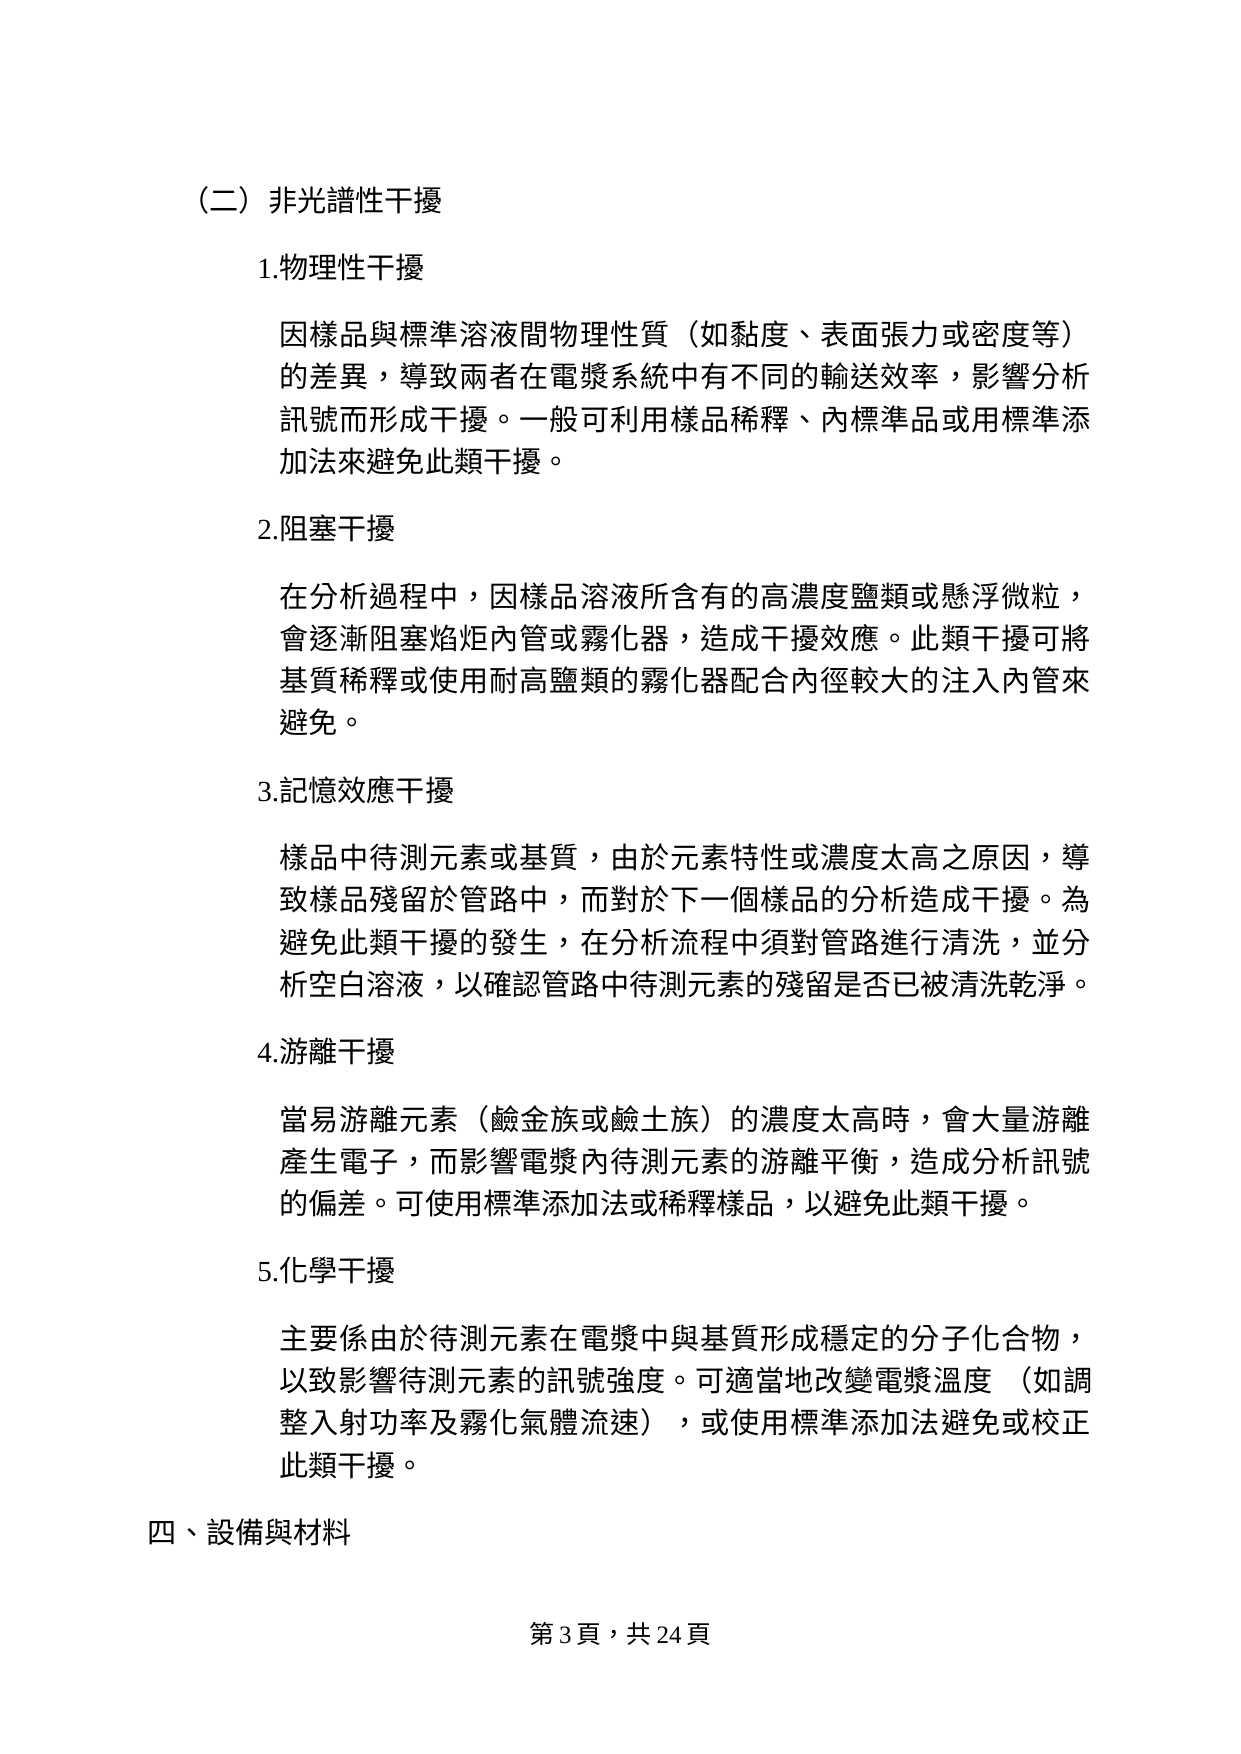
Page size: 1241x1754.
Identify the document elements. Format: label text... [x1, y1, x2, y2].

text （二）非光譜性干擾 [180, 177, 1093, 219]
text 當易游離元素（鹼金族或鹼土族）的濃度太高時，會大量游離產生電子，而影響電漿內待測元素的游離平衡，造成分析訊號的偏差。可使用標準添加法或稀釋樣品，以避免此類干擾。 [279, 1096, 1093, 1223]
text 3.記憶效應干擾 [257, 767, 1093, 810]
text 主要係由於待測元素在電漿中與基質形成穩定的分子化合物，以致影響待測元素的訊號強度。可適當地改變電漿溫度 （如調整入射功率及霧化氣體流速），或使用標準添加法避免或校正此類干擾。 [279, 1315, 1093, 1484]
text 4.游離干擾 [257, 1029, 1093, 1071]
text 2.阻塞干擾 [257, 506, 1093, 548]
text 5.化學干擾 [257, 1248, 1093, 1290]
text 因樣品與標準溶液間物理性質（如黏度、表面張力或密度等）的差異，導致兩者在電漿系統中有不同的輸送效率，影響分析訊號而形成干擾。一般可利用樣品稀釋、內標準品或用標準添加法來避免此類干擾。 [279, 312, 1093, 481]
text 在分析過程中，因樣品溶液所含有的高濃度鹽類或懸浮微粒，會逐漸阻塞焰炬內管或霧化器，造成干擾效應。此類干擾可將基質稀釋或使用耐高鹽類的霧化器配合內徑較大的注入內管來避免。 [279, 573, 1093, 742]
text 四、設備與材料 [148, 1509, 1093, 1552]
text 樣品中待測元素或基質，由於元素特性或濃度太高之原因，導致樣品殘留於管路中，而對於下一個樣品的分析造成干擾。為避免此類干擾的發生，在分析流程中須對管路進行清洗，並分析空白溶液，以確認管路中待測元素的殘留是否已被清洗乾淨。 [279, 835, 1093, 1004]
text 1.物理性干擾 [257, 244, 1093, 287]
